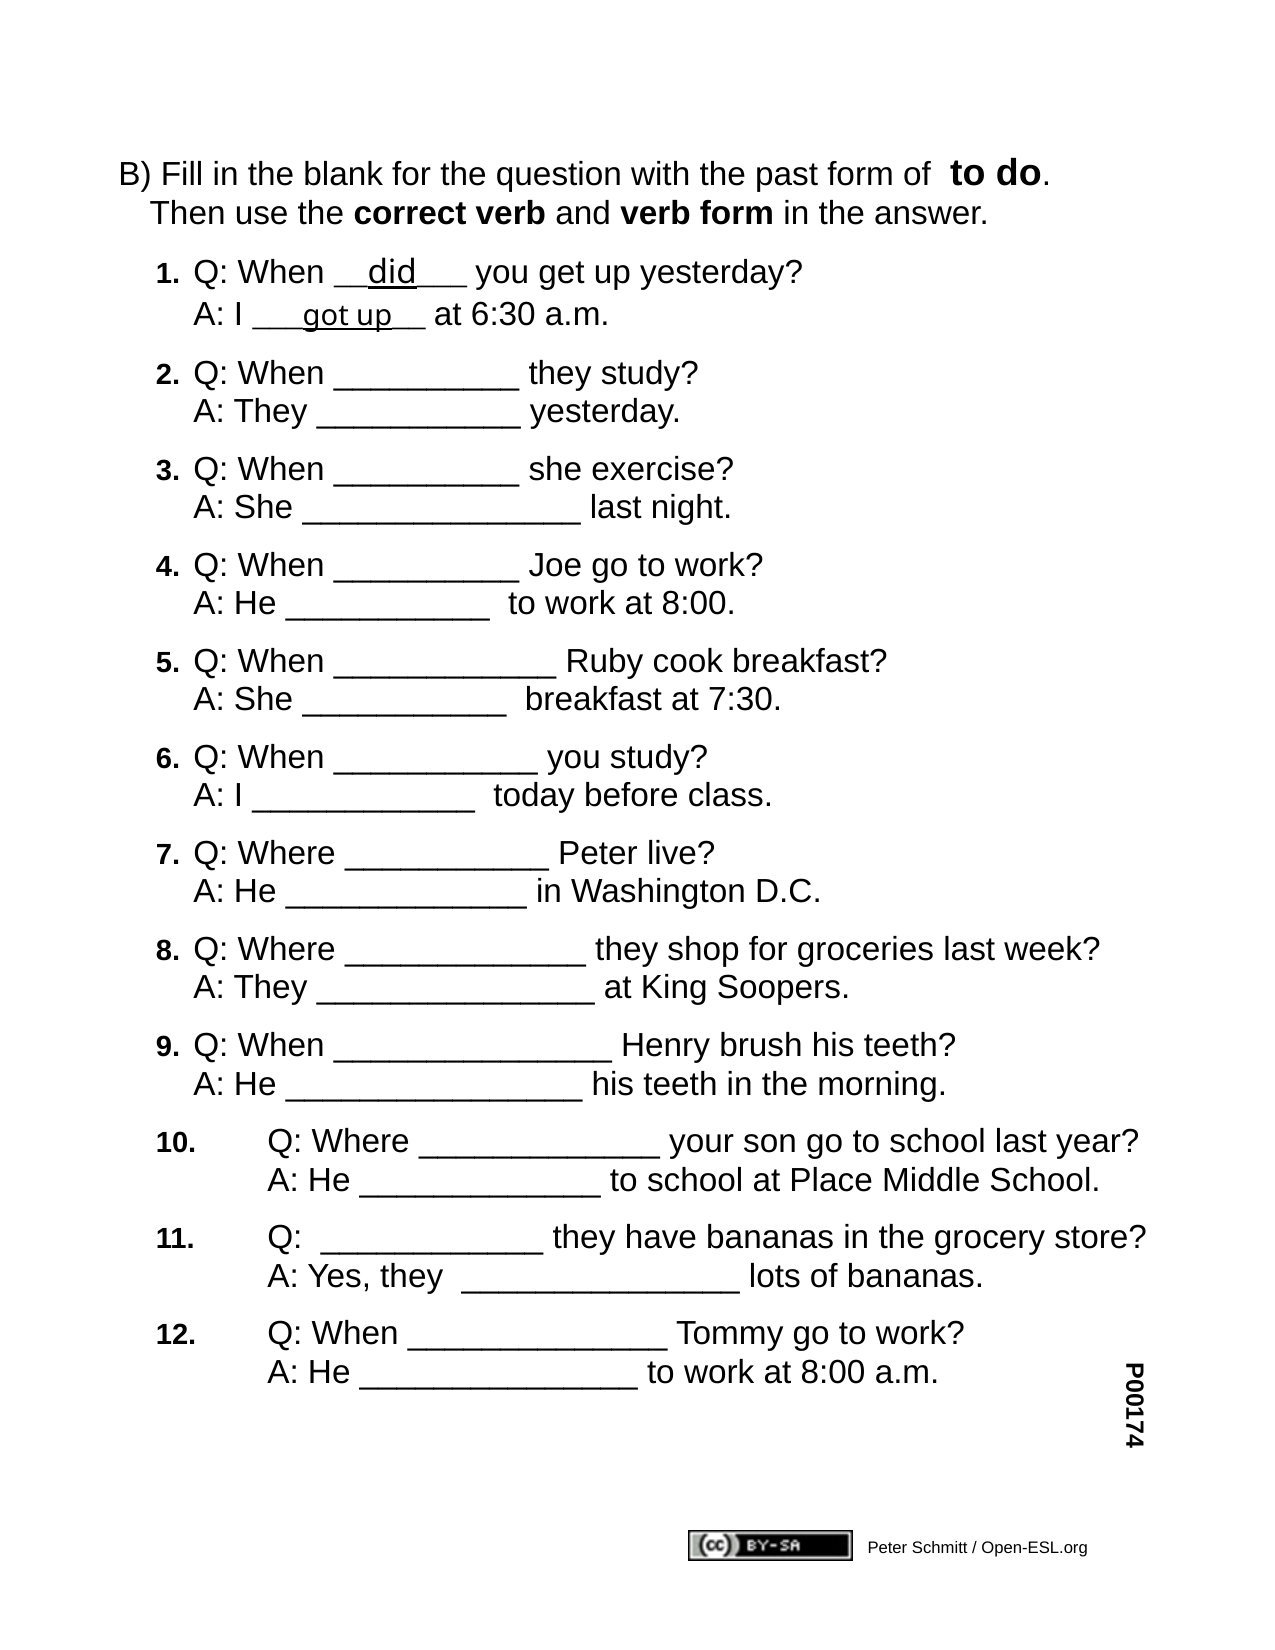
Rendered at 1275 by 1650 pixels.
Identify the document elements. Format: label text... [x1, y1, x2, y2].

list Q: ____________ they have bananas in the grocery store? A: Yes, they _______________ lots of bananas. [156, 1217, 1157, 1313]
list Q: When __________ she exercise? A: She _______________ last night. [156, 449, 1157, 545]
list Q: When __did___ you get up yesterday? A: I ___got up__ at 6:30 a.m. [156, 248, 1157, 353]
list Q: When __________ Joe go to work? A: He ___________ to work at 8:00. [156, 545, 1157, 641]
list Q: When ___________ you study? A: I ____________ today before class. [156, 737, 1157, 833]
list Q: Where ___________ Peter live? A: He _____________ in Washington D.C. [156, 833, 1157, 929]
list Q: Where _____________ they shop for groceries last week? A: They _______________ at King Soopers. [156, 929, 1157, 1025]
text B) Fill in the blank for the question with the past form of to do. Then use the correct verb and verb form in the answer. [118, 150, 1157, 232]
list Q: When ______________ Tommy go to work? A: He _______________ to work at 8:00 a.m. [156, 1313, 1157, 1428]
list Q: When _______________ Henry brush his teeth? A: He ________________ his teeth in the morning. [156, 1025, 1157, 1121]
picture [688, 1530, 853, 1561]
list Q: When __________ they study? A: They ___________ yesterday. [156, 353, 1157, 449]
list Q: Where _____________ your son go to school last year? A: He _____________ to school at Place Middle School. [156, 1121, 1157, 1217]
list Q: When ____________ Ruby cook breakfast? A: She ___________ breakfast at 7:30. [156, 641, 1157, 737]
